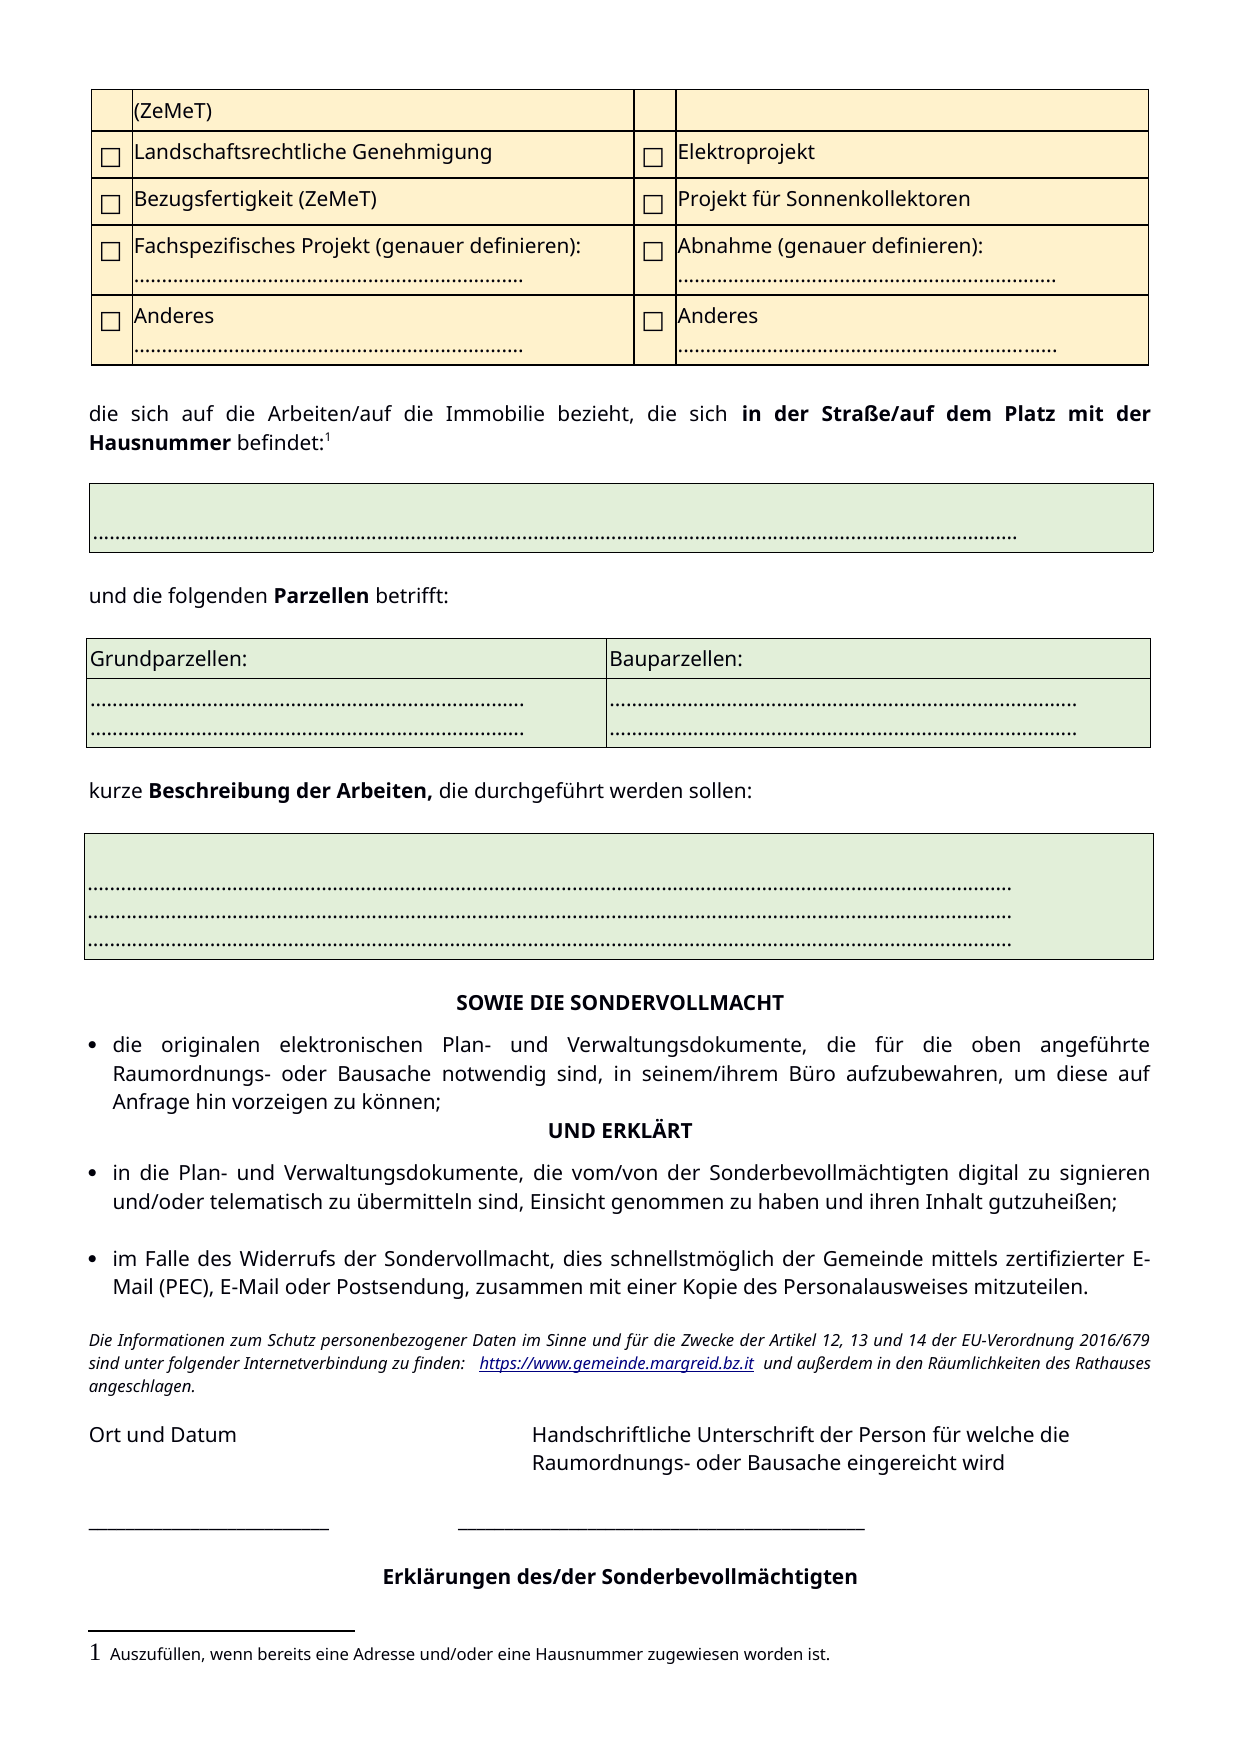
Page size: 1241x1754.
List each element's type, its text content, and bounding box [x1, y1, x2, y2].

table_header ...................................................................................................................................................................... ...................................................................................................................................................................... ...................................................................................................................................................................... [85, 834, 1153, 959]
text Ort und Datum Handschriftliche Unterschrift der Person für welche die [88, 1420, 1152, 1448]
text Auszufüllen, wenn bereits eine Adresse und/oder eine Hausnummer zugewiesen worden ist. [88, 1637, 1152, 1665]
list die originalen elektronischen Plan- und Verwaltungsdokumente, die für die oben angeführte Raumordnungs- oder Bausache notwendig sind, in seinem/ihrem Büro aufzubewahren, um diese auf Anfrage hin vorzeigen zu können; [88, 1031, 1152, 1116]
table_cell [635, 90, 675, 130]
table_cell (ZeMeT) [133, 90, 633, 130]
table_header Bauparzellen: [607, 639, 1150, 678]
text Die Informationen zum Schutz personenbezogener Daten im Sinne und für die Zwecke der Artikel 12, 13 und 14 der EU-Verordnung 2016/679 sind unter folgender Internetverbindung zu finden: https://www.gemeinde.margreid.bz.it und außerdem in den Räumlichkeiten des Rathauses angeschlagen. [88, 1329, 1152, 1397]
text UND ERKLÄRT [88, 1116, 1152, 1144]
text __________________________ ____________________________________________ [88, 1505, 1152, 1534]
table_cell Bezugsfertigkeit (ZeMeT) [133, 179, 633, 224]
table_cell [677, 90, 1148, 130]
table_cell □ [635, 179, 675, 224]
list im Falle des Widerrufs der Sondervollmacht, dies schnellstmöglich der Gemeinde mittels zertifizierter E-Mail (PEC), E-Mail oder Postsendung, zusammen mit einer Kopie des Personalausweises mitzuteilen. [88, 1244, 1152, 1301]
text kurze Beschreibung der Arbeiten, die durchgeführt werden sollen: [88, 776, 1152, 804]
table_cell □ [92, 179, 132, 224]
table_cell Anderes ...................................................................... [133, 296, 633, 364]
list in die Plan- und Verwaltungsdokumente, die vom/von der Sonderbevollmächtigten digital zu signieren und/oder telematisch zu übermitteln sind, Einsicht genommen zu haben und ihren Inhalt gutzuheißen; [88, 1158, 1152, 1215]
text SOWIE DIE SONDERVOLLMACHT [88, 988, 1152, 1016]
table_cell Anderes .................................................................... [677, 296, 1148, 364]
table_cell □ [635, 296, 675, 364]
list und die folgenden Parzellen betrifft: [88, 581, 1152, 609]
table_cell □ [92, 132, 132, 177]
text Erklärungen des/der Sonderbevollmächtigten [88, 1562, 1152, 1591]
table_cell .................................................................................... .................................................................................... [607, 679, 1150, 747]
table_cell Landschaftsrechtliche Genehmigung [133, 132, 633, 177]
text Raumordnungs- oder Bausache eingereicht wird [458, 1448, 1152, 1477]
table_header Grundparzellen: [87, 639, 606, 678]
table_cell □ [92, 296, 132, 364]
table_cell □ [635, 132, 675, 177]
table_cell □ [92, 226, 132, 294]
table_cell Abnahme (genauer definieren): .................................................................... [677, 226, 1148, 294]
table_cell [92, 90, 132, 130]
table_cell Projekt für Sonnenkollektoren [677, 179, 1148, 224]
table_cell Fachspezifisches Projekt (genauer definieren): ...................................................................... [133, 226, 633, 294]
table_header ...................................................................................................................................................................... [90, 484, 1153, 552]
text die sich auf die Arbeiten/auf die Immobilie bezieht, die sich in der Straße/auf dem Platz mit der Hausnummer befindet: [88, 399, 1152, 456]
table_cell .............................................................................. .............................................................................. [87, 679, 606, 747]
table_cell Elektroprojekt [677, 132, 1148, 177]
table_cell □ [635, 226, 675, 294]
